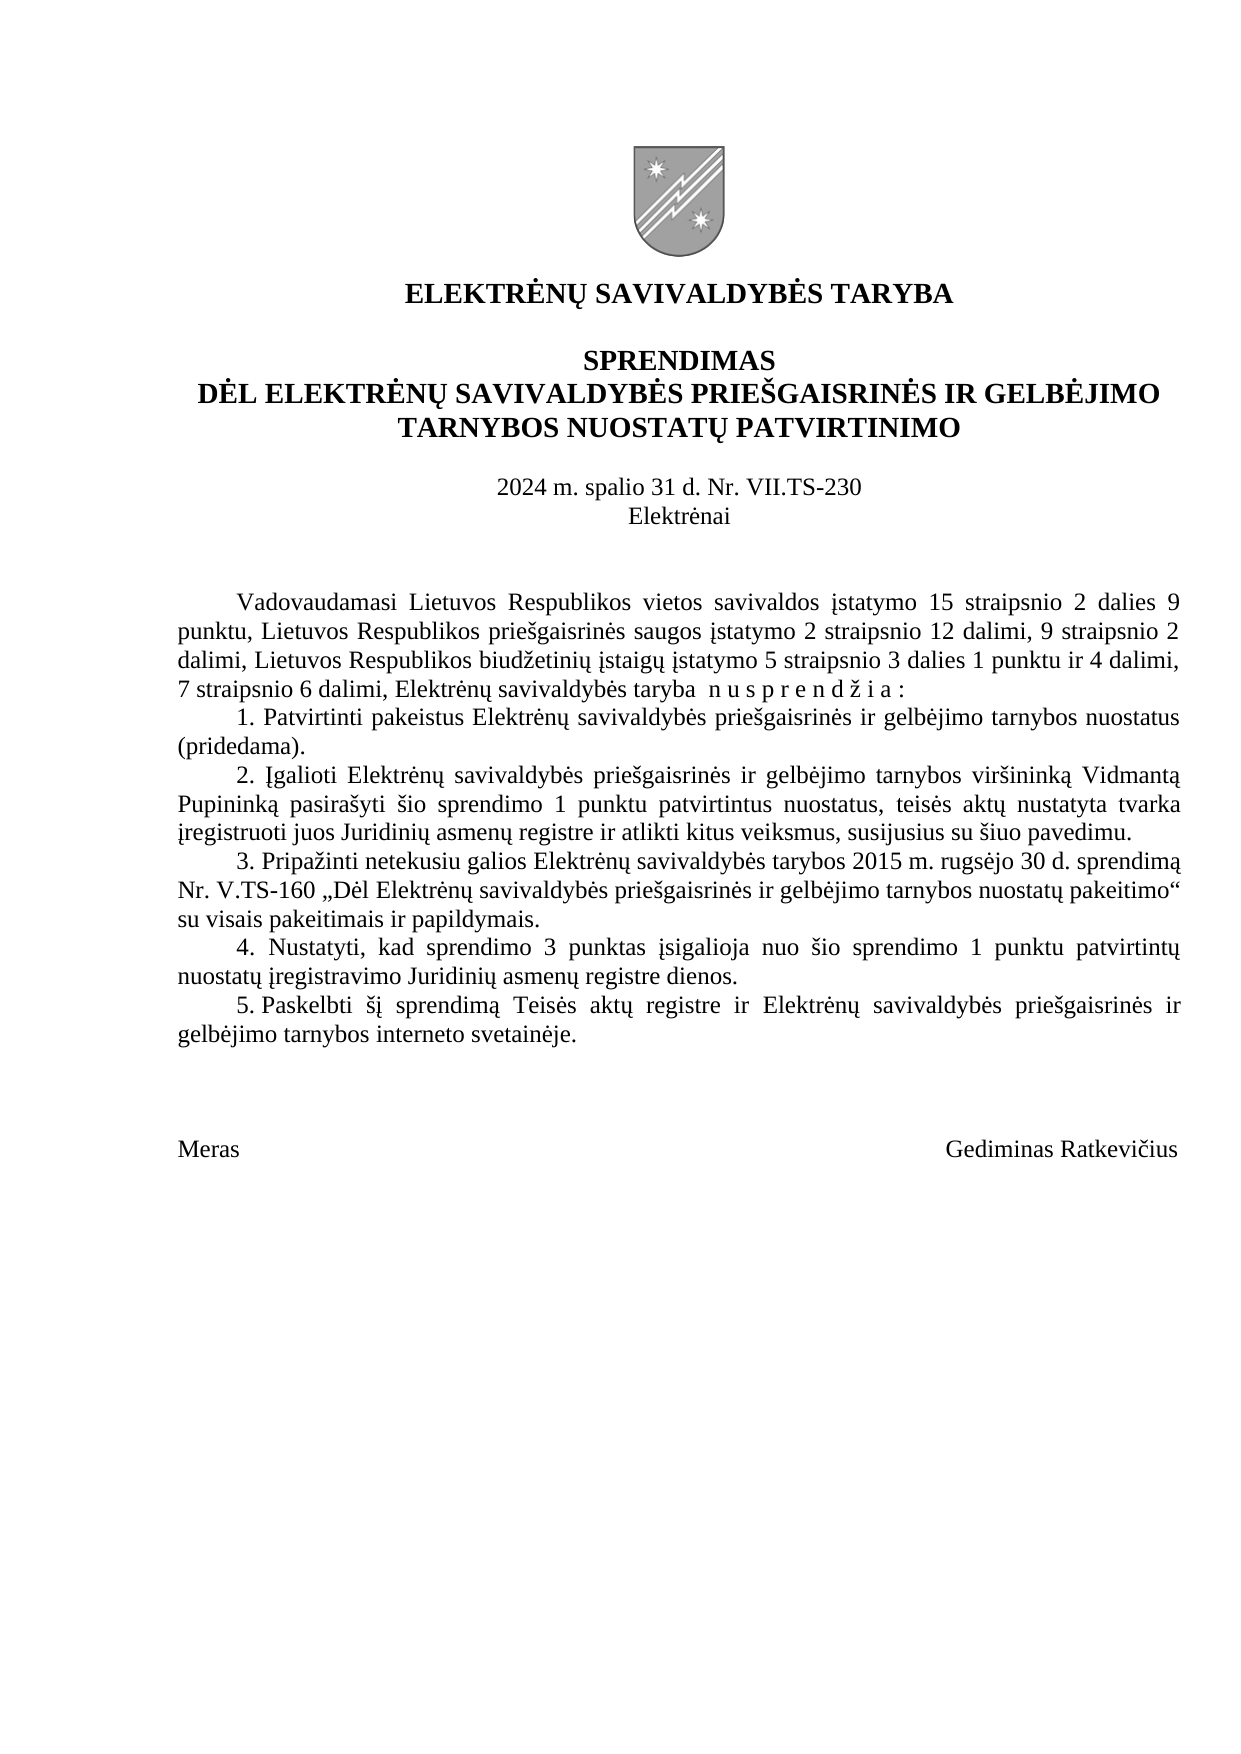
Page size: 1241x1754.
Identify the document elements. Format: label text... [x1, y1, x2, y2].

text 4. Nustatyti, kad sprendimo 3 punktas įsigalioja nuo šio sprendimo 1 punktu patvirtintų nuostatų įregistravimo Juridinių asmenų registre dienos. [177, 932, 1181, 990]
text 2. Įgalioti Elektrėnų savivaldybės priešgaisrinės ir gelbėjimo tarnybos viršininką Vidmantą Pupininką pasirašyti šio sprendimo 1 punktu patvirtintus nuostatus, teisės aktų nustatyta tvarka įregistruoti juos Juridinių asmenų registre ir atlikti kitus veiksmus, susijusius su šiuo pavedimu. [177, 760, 1181, 846]
text Elektrėnai [177, 501, 1181, 530]
subtitle SPRENDIMAS [177, 343, 1181, 377]
subtitle ELEKTRĖNŲ SAVIVALDYBĖS TARYBA [177, 276, 1181, 309]
text 2024 m. spalio 31 d. Nr. VII.TS-230 [177, 472, 1181, 501]
text Vadovaudamasi Lietuvos Respublikos vietos savivaldos įstatymo 15 straipsnio 2 dalies 9 punktu, Lietuvos Respublikos priešgaisrinės saugos įstatymo 2 straipsnio 12 dalimi, 9 straipsnio 2 dalimi, Lietuvos Respublikos biudžetinių įstaigų įstatymo 5 straipsnio 3 dalies 1 punktu ir 4 dalimi, 7 straipsnio 6 dalimi, Elektrėnų savivaldybės taryba nusprendžia: [177, 587, 1181, 702]
text 1. Patvirtinti pakeistus Elektrėnų savivaldybės priešgaisrinės ir gelbėjimo tarnybos nuostatus (pridedama). [177, 702, 1181, 760]
text 5. Paskelbti šį sprendimą Teisės aktų registre ir Elektrėnų savivaldybės priešgaisrinės ir gelbėjimo tarnybos interneto svetainėje. [177, 990, 1181, 1047]
text 3. Pripažinti netekusiu galios Elektrėnų savivaldybės tarybos 2015 m. rugsėjo 30 d. sprendimą Nr. V.TS-160 „Dėl Elektrėnų savivaldybės priešgaisrinės ir gelbėjimo tarnybos nuostatų pakeitimo“ su visais pakeitimais ir papildymais. [177, 846, 1181, 932]
text Meras Gediminas Ratkevičius [177, 1134, 1181, 1162]
text DĖL ELEKTRĖNŲ SAVIVALDYBĖS PRIEŠGAISRINĖS IR GELBĖJIMO TARNYBOS NUOSTATŲ PATVIRTINIMO [177, 377, 1181, 444]
